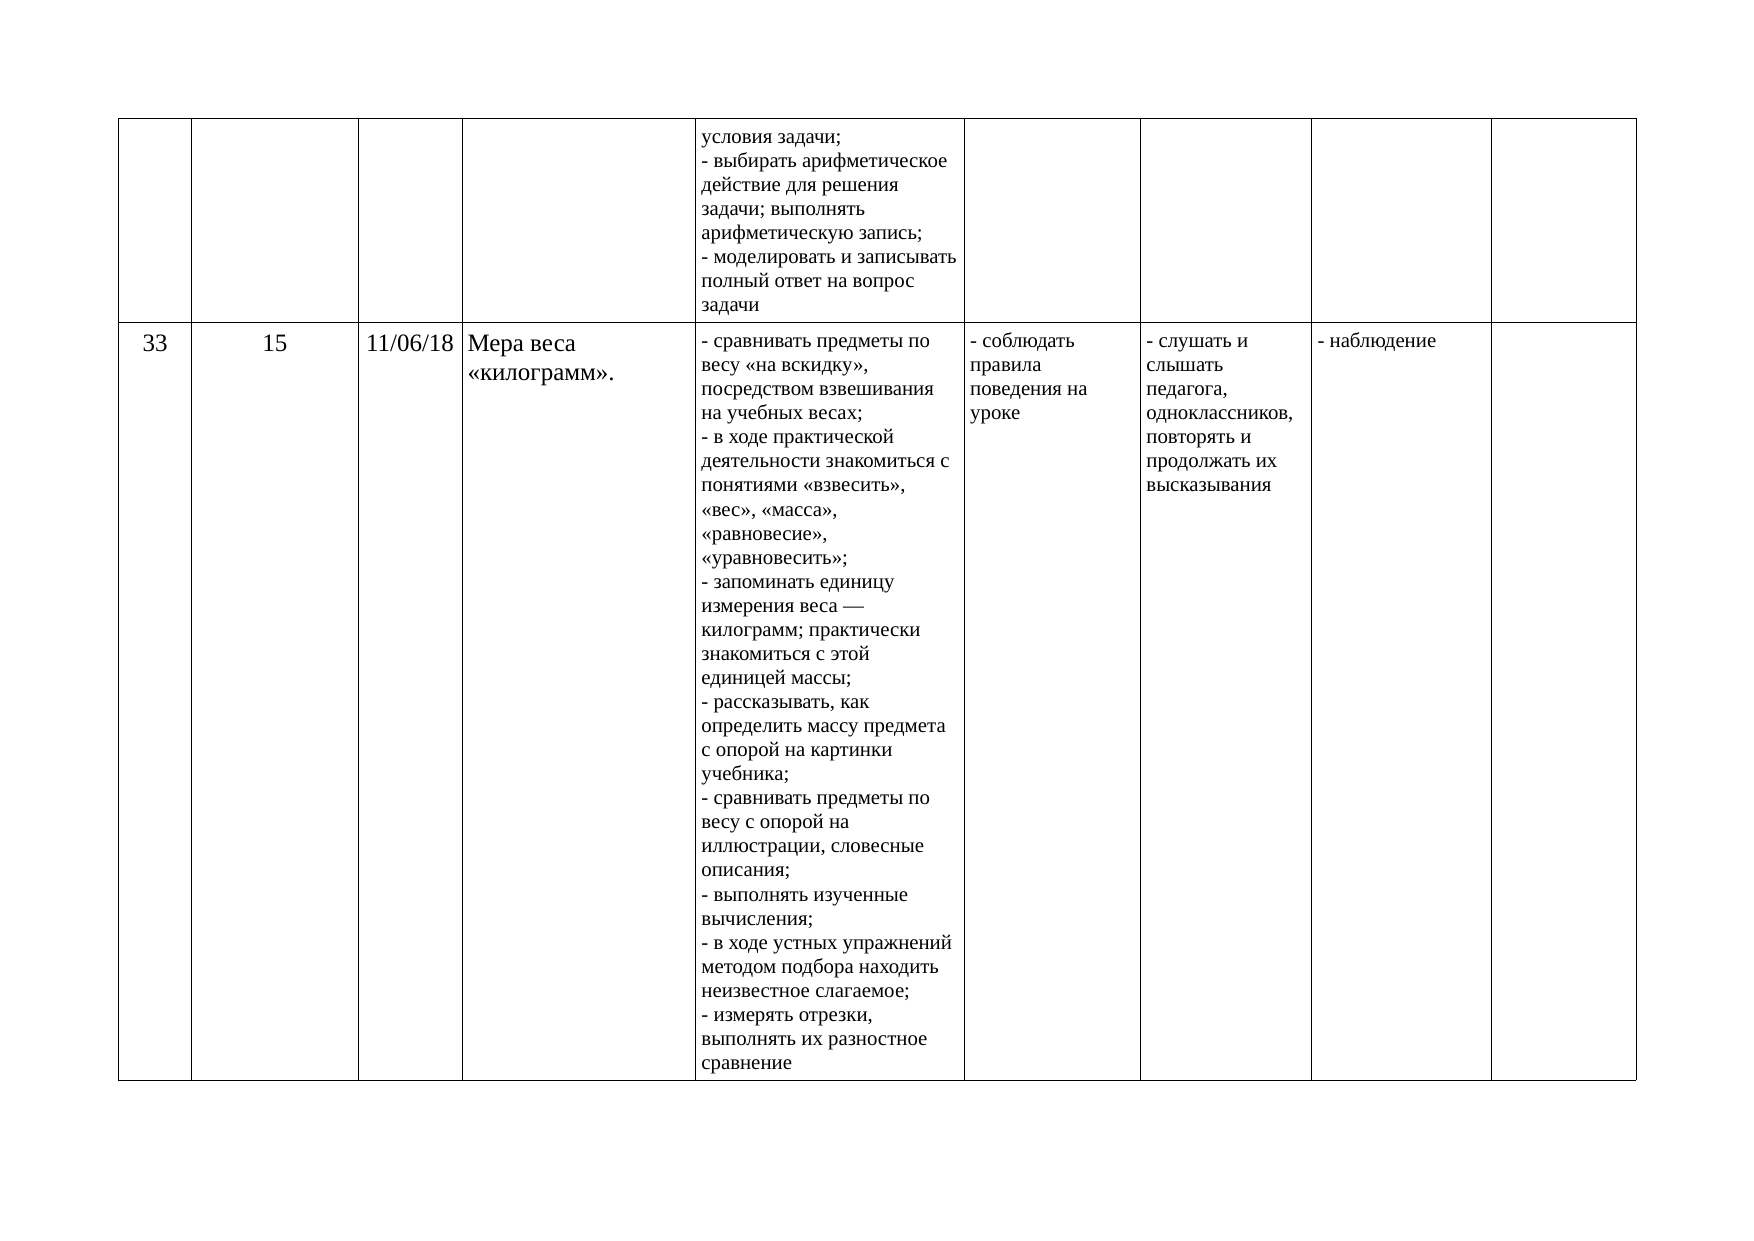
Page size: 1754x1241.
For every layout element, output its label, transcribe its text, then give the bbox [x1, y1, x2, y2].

table_cell 26.10.18 [359, 119, 462, 322]
table_cell [1312, 119, 1491, 322]
table_cell [192, 119, 358, 322]
table_cell 33 [119, 323, 191, 1080]
table_cell Мера веса «килограмм». [463, 323, 695, 1080]
table_cell 06.11.18 [359, 323, 462, 1080]
table_cell - сравнивать предметы по весу «на вскидку», посредством взвешивания на учебных весах; - в ходе практической деятельности знакомиться с понятиями «взвесить», «вес», «масса», «равновесие», «уравновесить»; - запоминать единицу измерения веса — килограмм; практически знакомиться с этой единицей массы; - рассказывать, как определить массу предмета с опорой на картинки учебника; - сравнивать предметы по весу с опорой на иллюстрации, словесные описания; - выполнять изученные вычисления; - в ходе устных упражнений методом подбора находить неизвестное слагаемое; - измерять отрезки, выполнять их разностное сравнение [696, 323, 964, 1080]
table_cell условия задачи; - выбирать арифметическое действие для решения задачи; выполнять арифметическую запись; - моделировать и записывать полный ответ на вопрос задачи [696, 119, 964, 322]
table_cell 15 [192, 323, 358, 1080]
table_cell [1141, 119, 1311, 322]
table_cell - наблюдение [1312, 323, 1491, 1080]
table_cell [119, 119, 191, 322]
table_cell [965, 119, 1140, 322]
table_cell - соблюдать правила поведения на уроке [965, 323, 1140, 1080]
table_cell - слушать и слышать педагога, одноклассников, повторять и продолжать их высказывания [1141, 323, 1311, 1080]
table_cell [463, 119, 695, 322]
table_cell [1492, 119, 1636, 322]
table_cell [1492, 323, 1636, 1080]
